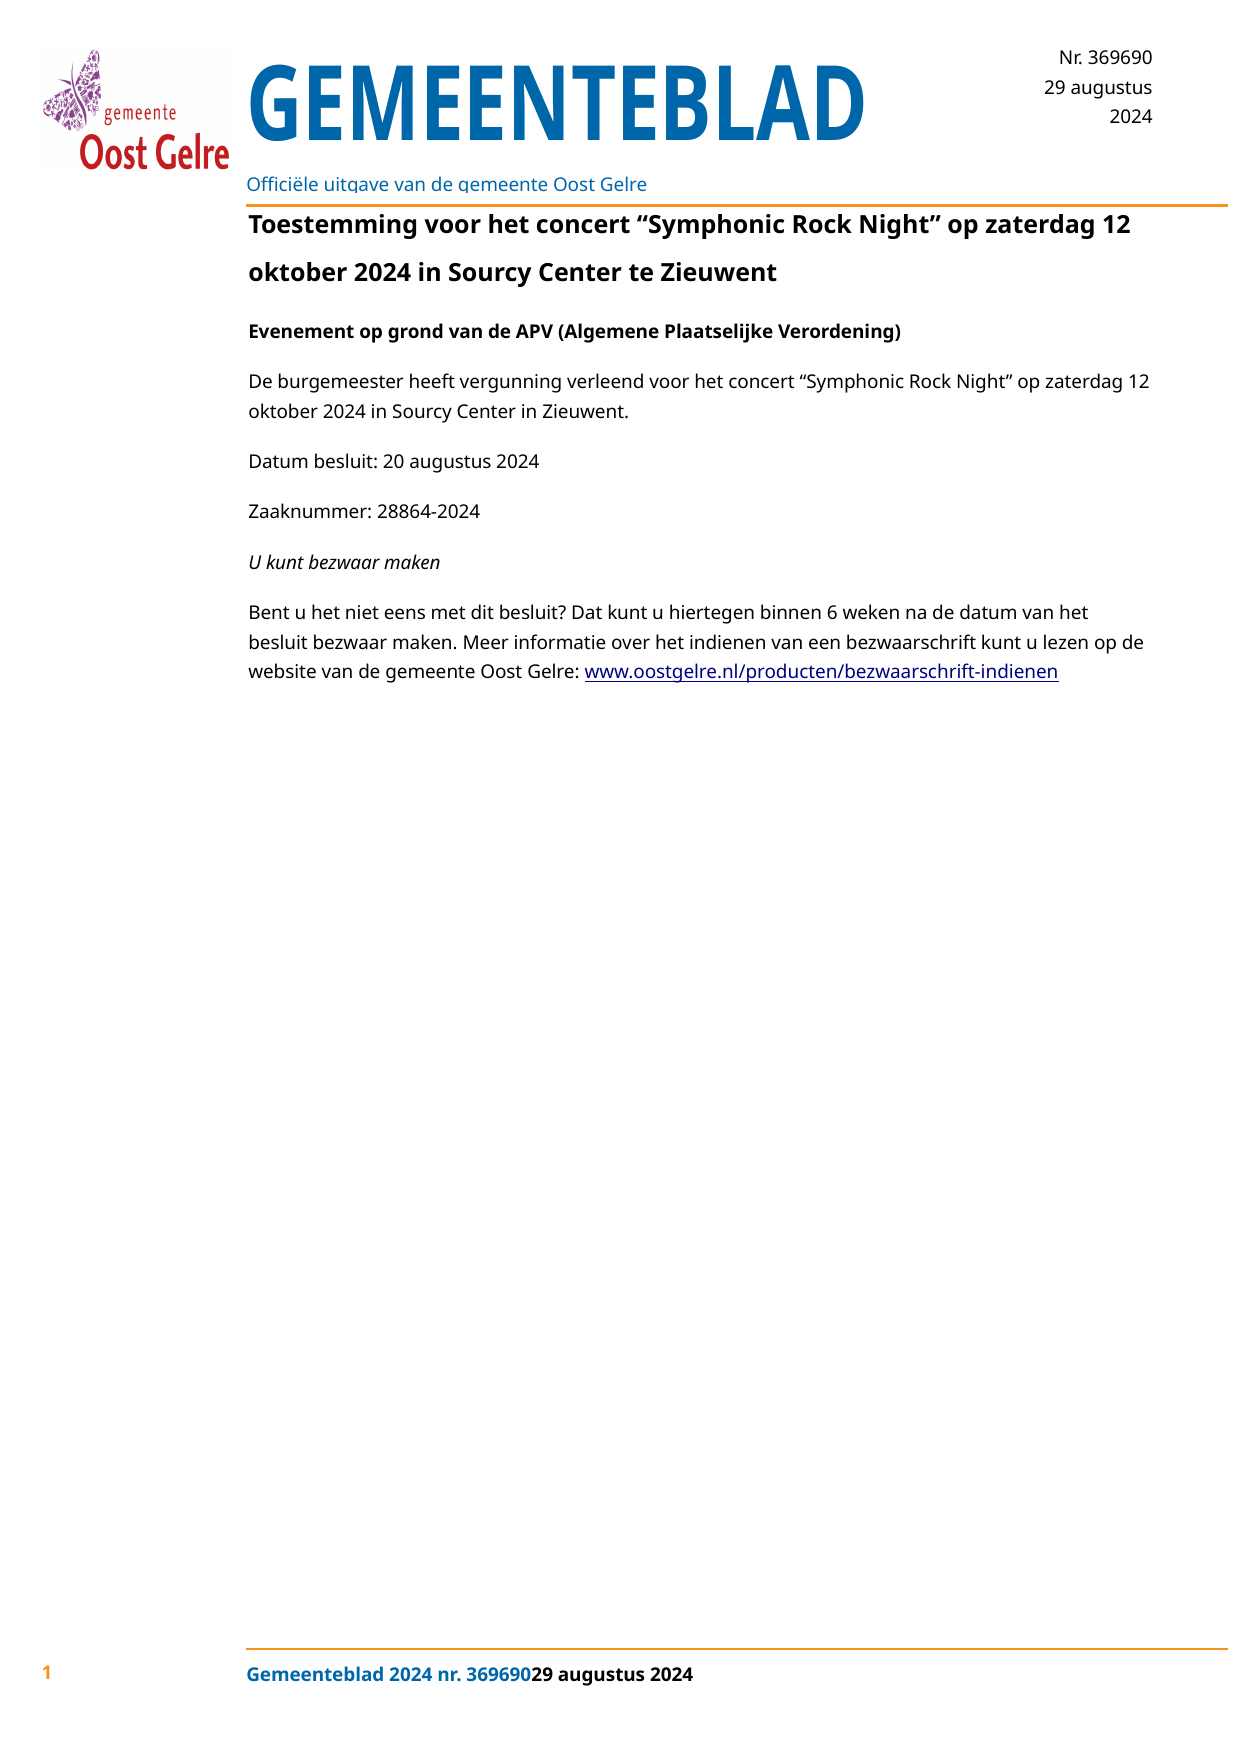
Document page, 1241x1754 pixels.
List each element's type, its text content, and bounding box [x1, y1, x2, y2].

text Datum besluit: 20 augustus 2024 [248, 448, 1152, 474]
text De burgemeester heeft vergunning verleend voor het concert “Symphonic Rock Night” op zaterdag 12 oktober 2024 in Sourcy Center in Zieuwent. [248, 368, 1152, 424]
text Zaaknummer: 28864-2024 [248, 499, 1152, 524]
picture [41, 47, 231, 172]
text Evenement op grond van de APV (Algemene Plaatselijke Verordening) [248, 318, 1152, 344]
text Toestemming voor het concert “Symphonic Rock Night” op zaterdag 12 oktober 2024 in Sourcy Center te Zieuwent [248, 207, 1152, 288]
text Bent u het niet eens met dit besluit? Dat kunt u hiertegen binnen 6 weken na de datum van het besluit bezwaar maken. Meer informatie over het indienen van een bezwaarschrift kunt u lezen op de website van de gemeente Oost Gelre: www.oostgelre.nl/producten/bezwaarschrift-indienen [248, 599, 1152, 684]
text U kunt bezwaar maken [248, 549, 1152, 575]
